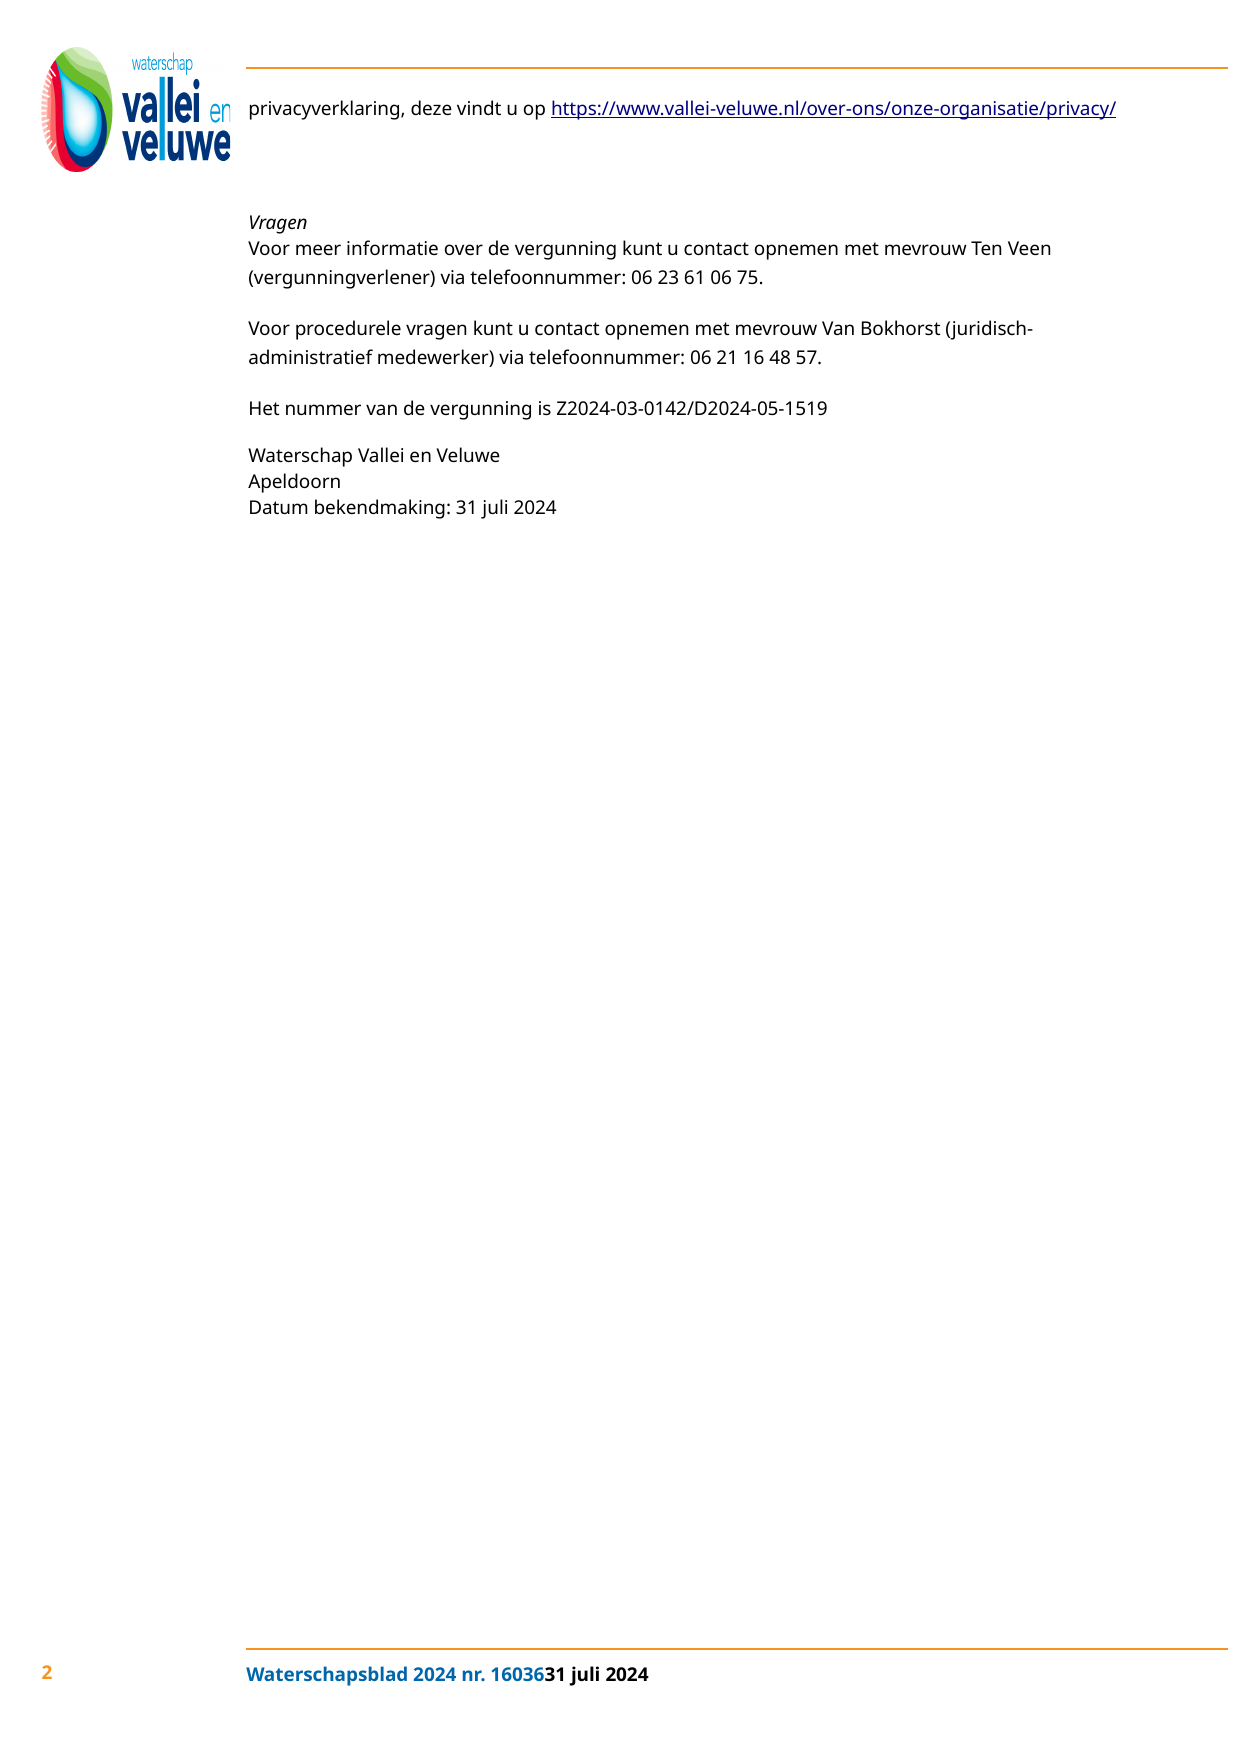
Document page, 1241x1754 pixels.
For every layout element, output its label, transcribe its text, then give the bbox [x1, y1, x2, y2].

text Het nummer van de vergunning is Z2024-03-0142/D2024-05-1519 [248, 395, 1152, 421]
picture [41, 47, 231, 172]
text Voor procedurele vragen kunt u contact opnemen met mevrouw Van Bokhorst (juridisch-administratief medewerker) via telefoonnummer: 06 21 16 48 57. [248, 315, 1152, 370]
text Waterschap Vallei en Veluwe [248, 443, 1152, 468]
text privacyverklaring, deze vindt u op https://www.vallei-veluwe.nl/over-ons/onze-organisatie/privacy/ [248, 95, 1152, 121]
text Datum bekendmaking: 31 juli 2024 [248, 494, 1152, 520]
text Vragen [248, 209, 1152, 235]
text Voor meer informatie over de vergunning kunt u contact opnemen met mevrouw Ten Veen (vergunningverlener) via telefoonnummer: 06 23 61 06 75. [248, 235, 1152, 290]
text Apeldoorn [248, 468, 1152, 494]
